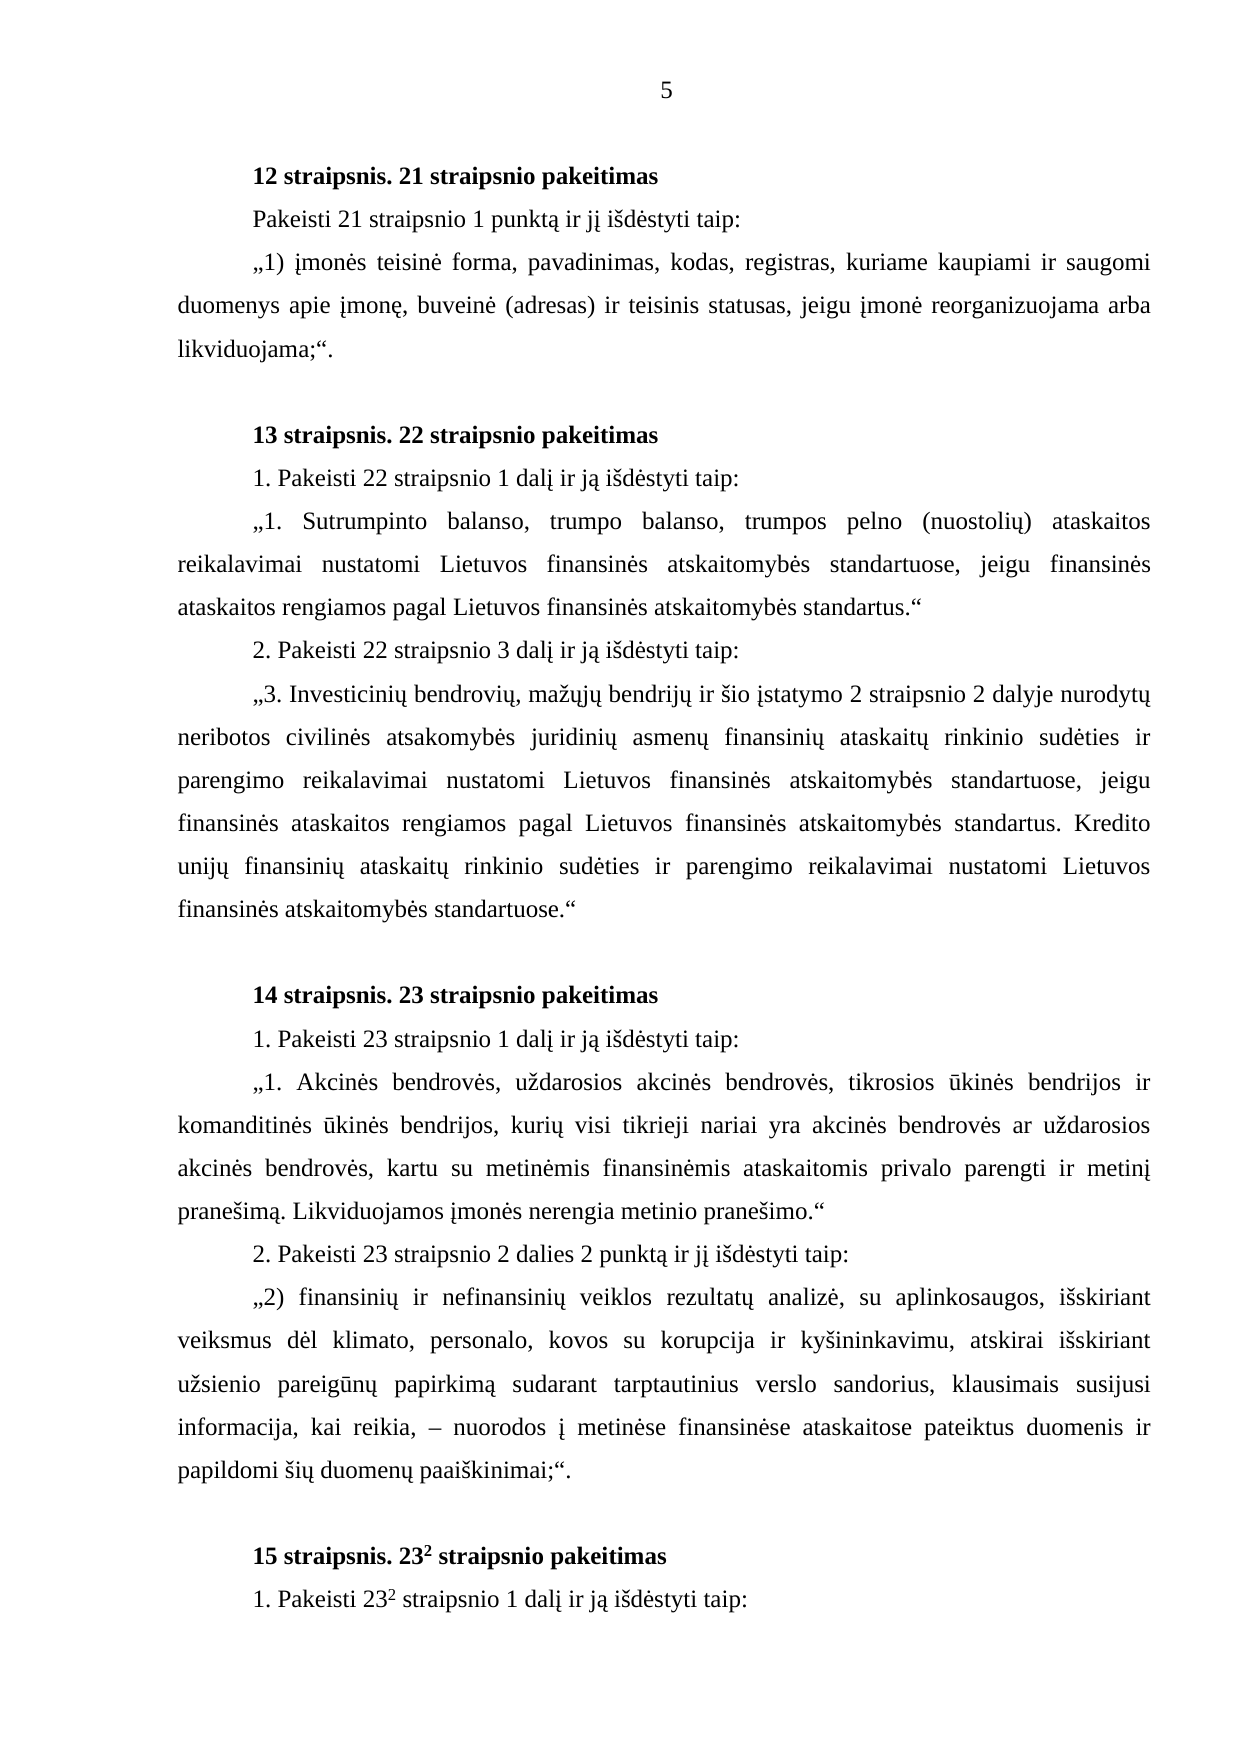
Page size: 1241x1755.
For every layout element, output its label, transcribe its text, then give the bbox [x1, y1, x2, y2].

text 15 straipsnis. 232 straipsnio pakeitimas [177, 1541, 1152, 1570]
text „1) įmonės teisinė forma, pavadinimas, kodas, registras, kuriame kaupiami ir saugomi duomenys apie įmonę, buveinė (adresas) ir teisinis statusas, jeigu įmonė reorganizuojama arba likviduojama;“. [177, 247, 1152, 362]
text 2. Pakeisti 23 straipsnio 2 dalies 2 punktą ir jį išdėstyti taip: [177, 1239, 1152, 1268]
text Pakeisti 21 straipsnio 1 punktą ir jį išdėstyti taip: [177, 204, 1152, 233]
text 1. Pakeisti 23 straipsnio 1 dalį ir ją išdėstyti taip: [177, 1024, 1152, 1052]
text 12 straipsnis. 21 straipsnio pakeitimas [177, 161, 1152, 190]
text 1. Pakeisti 232 straipsnio 1 dalį ir ją išdėstyti taip: [177, 1584, 1152, 1613]
text 1. Pakeisti 22 straipsnio 1 dalį ir ją išdėstyti taip: [177, 463, 1152, 492]
text „3. Investicinių bendrovių, mažųjų bendrijų ir šio įstatymo 2 straipsnio 2 dalyje nurodytų neribotos civilinės atsakomybės juridinių asmenų finansinių ataskaitų rinkinio sudėties ir parengimo reikalavimai nustatomi Lietuvos finansinės atskaitomybės standartuose, jeigu finansinės ataskaitos rengiamos pagal Lietuvos finansinės atskaitomybės standartus. Kredito unijų finansinių ataskaitų rinkinio sudėties ir parengimo reikalavimai nustatomi Lietuvos finansinės atskaitomybės standartuose.“ [177, 679, 1152, 923]
text 14 straipsnis. 23 straipsnio pakeitimas [177, 981, 1152, 1009]
text „1. Sutrumpinto balanso, trumpo balanso, trumpos pelno (nuostolių) ataskaitos reikalavimai nustatomi Lietuvos finansinės atskaitomybės standartuose, jeigu finansinės ataskaitos rengiamos pagal Lietuvos finansinės atskaitomybės standartus.“ [177, 506, 1152, 621]
text 13 straipsnis. 22 straipsnio pakeitimas [177, 420, 1152, 449]
text „2) finansinių ir nefinansinių veiklos rezultatų analizė, su aplinkosaugos, išskiriant veiksmus dėl klimato, personalo, kovos su korupcija ir kyšininkavimu, atskirai išskiriant užsienio pareigūnų papirkimą sudarant tarptautinius verslo sandorius, klausimais susijusi informacija, kai reikia, – nuorodos į metinėse finansinėse ataskaitose pateiktus duomenis ir papildomi šių duomenų paaiškinimai;“. [177, 1282, 1152, 1484]
text 2. Pakeisti 22 straipsnio 3 dalį ir ją išdėstyti taip: [177, 636, 1152, 664]
text „1. Akcinės bendrovės, uždarosios akcinės bendrovės, tikrosios ūkinės bendrijos ir komanditinės ūkinės bendrijos, kurių visi tikrieji nariai yra akcinės bendrovės ar uždarosios akcinės bendrovės, kartu su metinėmis finansinėmis ataskaitomis privalo parengti ir metinį pranešimą. Likviduojamos įmonės nerengia metinio pranešimo.“ [177, 1067, 1152, 1225]
